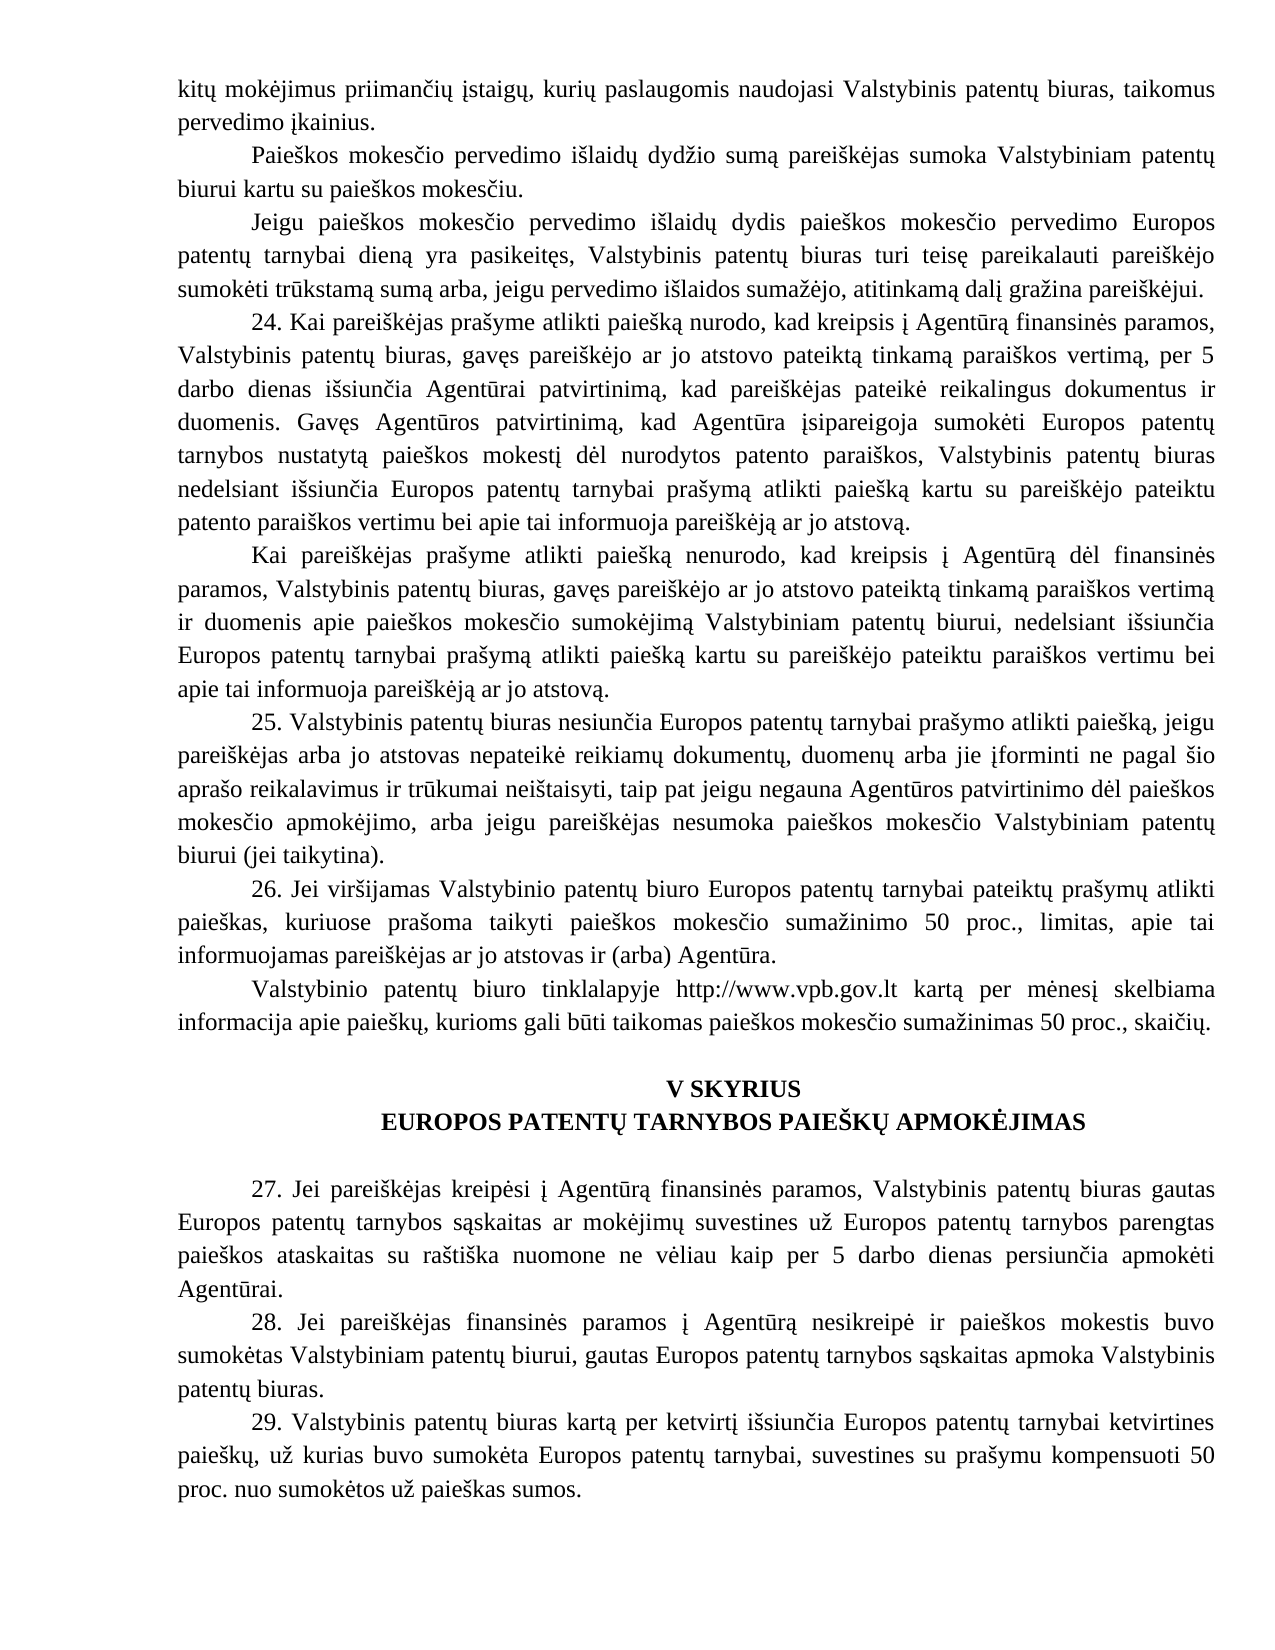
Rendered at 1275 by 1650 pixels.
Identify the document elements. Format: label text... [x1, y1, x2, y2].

text Kai pareiškėjas prašyme atlikti paiešką nenurodo, kad kreipsis į Agentūrą dėl finansinės paramos, Valstybinis patentų biuras, gavęs pareiškėjo ar jo atstovo pateiktą tinkamą paraiškos vertimą ir duomenis apie paieškos mokesčio sumokėjimą Valstybiniam patentų biurui, nedelsiant išsiunčia Europos patentų tarnybai prašymą atlikti paiešką kartu su pareiškėjo pateiktu paraiškos vertimu bei apie tai informuoja pareiškėją ar jo atstovą. [177, 541, 1216, 703]
text Valstybinio patentų biuro tinklalapyje http://www.vpb.gov.lt kartą per mėnesį skelbiama informacija apie paieškų, kurioms gali būti taikomas paieškos mokesčio sumažinimas 50 proc., skaičių. [177, 974, 1216, 1036]
text kitų mokėjimus priimančių įstaigų, kurių paslaugomis naudojasi Valstybinis patentų biuras, taikomus pervedimo įkainius. [177, 74, 1216, 136]
text 28. Jei pareiškėjas finansinės paramos į Agentūrą nesikreipė ir paieškos mokestis buvo sumokėtas Valstybiniam patentų biurui, gautas Europos patentų tarnybos sąskaitas apmoka Valstybinis patentų biuras. [177, 1307, 1216, 1403]
text V SKYRIUS [177, 1074, 1216, 1103]
text 24. Kai pareiškėjas prašyme atlikti paiešką nurodo, kad kreipsis į Agentūrą finansinės paramos, Valstybinis patentų biuras, gavęs pareiškėjo ar jo atstovo pateiktą tinkamą paraiškos vertimą, per 5 darbo dienas išsiunčia Agentūrai patvirtinimą, kad pareiškėjas pateikė reikalingus dokumentus ir duomenis. Gavęs Agentūros patvirtinimą, kad Agentūra įsipareigoja sumokėti Europos patentų tarnybos nustatytą paieškos mokestį dėl nurodytos patento paraiškos, Valstybinis patentų biuras nedelsiant išsiunčia Europos patentų tarnybai prašymą atlikti paiešką kartu su pareiškėjo pateiktu patento paraiškos vertimu bei apie tai informuoja pareiškėją ar jo atstovą. [177, 307, 1216, 536]
text EUROPOS PATENTŲ TARNYBOS PAIEŠKŲ APMOKĖJIMAS [177, 1107, 1216, 1136]
text Paieškos mokesčio pervedimo išlaidų dydžio sumą pareiškėjas sumoka Valstybiniam patentų biurui kartu su paieškos mokesčiu. [177, 141, 1216, 203]
text Jeigu paieškos mokesčio pervedimo išlaidų dydis paieškos mokesčio pervedimo Europos patentų tarnybai dieną yra pasikeitęs, Valstybinis patentų biuras turi teisę pareikalauti pareiškėjo sumokėti trūkstamą sumą arba, jeigu pervedimo išlaidos sumažėjo, atitinkamą dalį gražina pareiškėjui. [177, 207, 1216, 303]
text 26. Jei viršijamas Valstybinio patentų biuro Europos patentų tarnybai pateiktų prašymų atlikti paieškas, kuriuose prašoma taikyti paieškos mokesčio sumažinimo 50 proc., limitas, apie tai informuojamas pareiškėjas ar jo atstovas ir (arba) Agentūra. [177, 874, 1216, 969]
text 27. Jei pareiškėjas kreipėsi į Agentūrą finansinės paramos, Valstybinis patentų biuras gautas Europos patentų tarnybos sąskaitas ar mokėjimų suvestines už Europos patentų tarnybos parengtas paieškos ataskaitas su raštiška nuomone ne vėliau kaip per 5 darbo dienas persiunčia apmokėti Agentūrai. [177, 1174, 1216, 1303]
text 29. Valstybinis patentų biuras kartą per ketvirtį išsiunčia Europos patentų tarnybai ketvirtines paieškų, už kurias buvo sumokėta Europos patentų tarnybai, suvestines su prašymu kompensuoti 50 proc. nuo sumokėtos už paieškas sumos. [177, 1407, 1216, 1503]
text 25. Valstybinis patentų biuras nesiunčia Europos patentų tarnybai prašymo atlikti paiešką, jeigu pareiškėjas arba jo atstovas nepateikė reikiamų dokumentų, duomenų arba jie įforminti ne pagal šio aprašo reikalavimus ir trūkumai neištaisyti, taip pat jeigu negauna Agentūros patvirtinimo dėl paieškos mokesčio apmokėjimo, arba jeigu pareiškėjas nesumoka paieškos mokesčio Valstybiniam patentų biurui (jei taikytina). [177, 707, 1216, 869]
